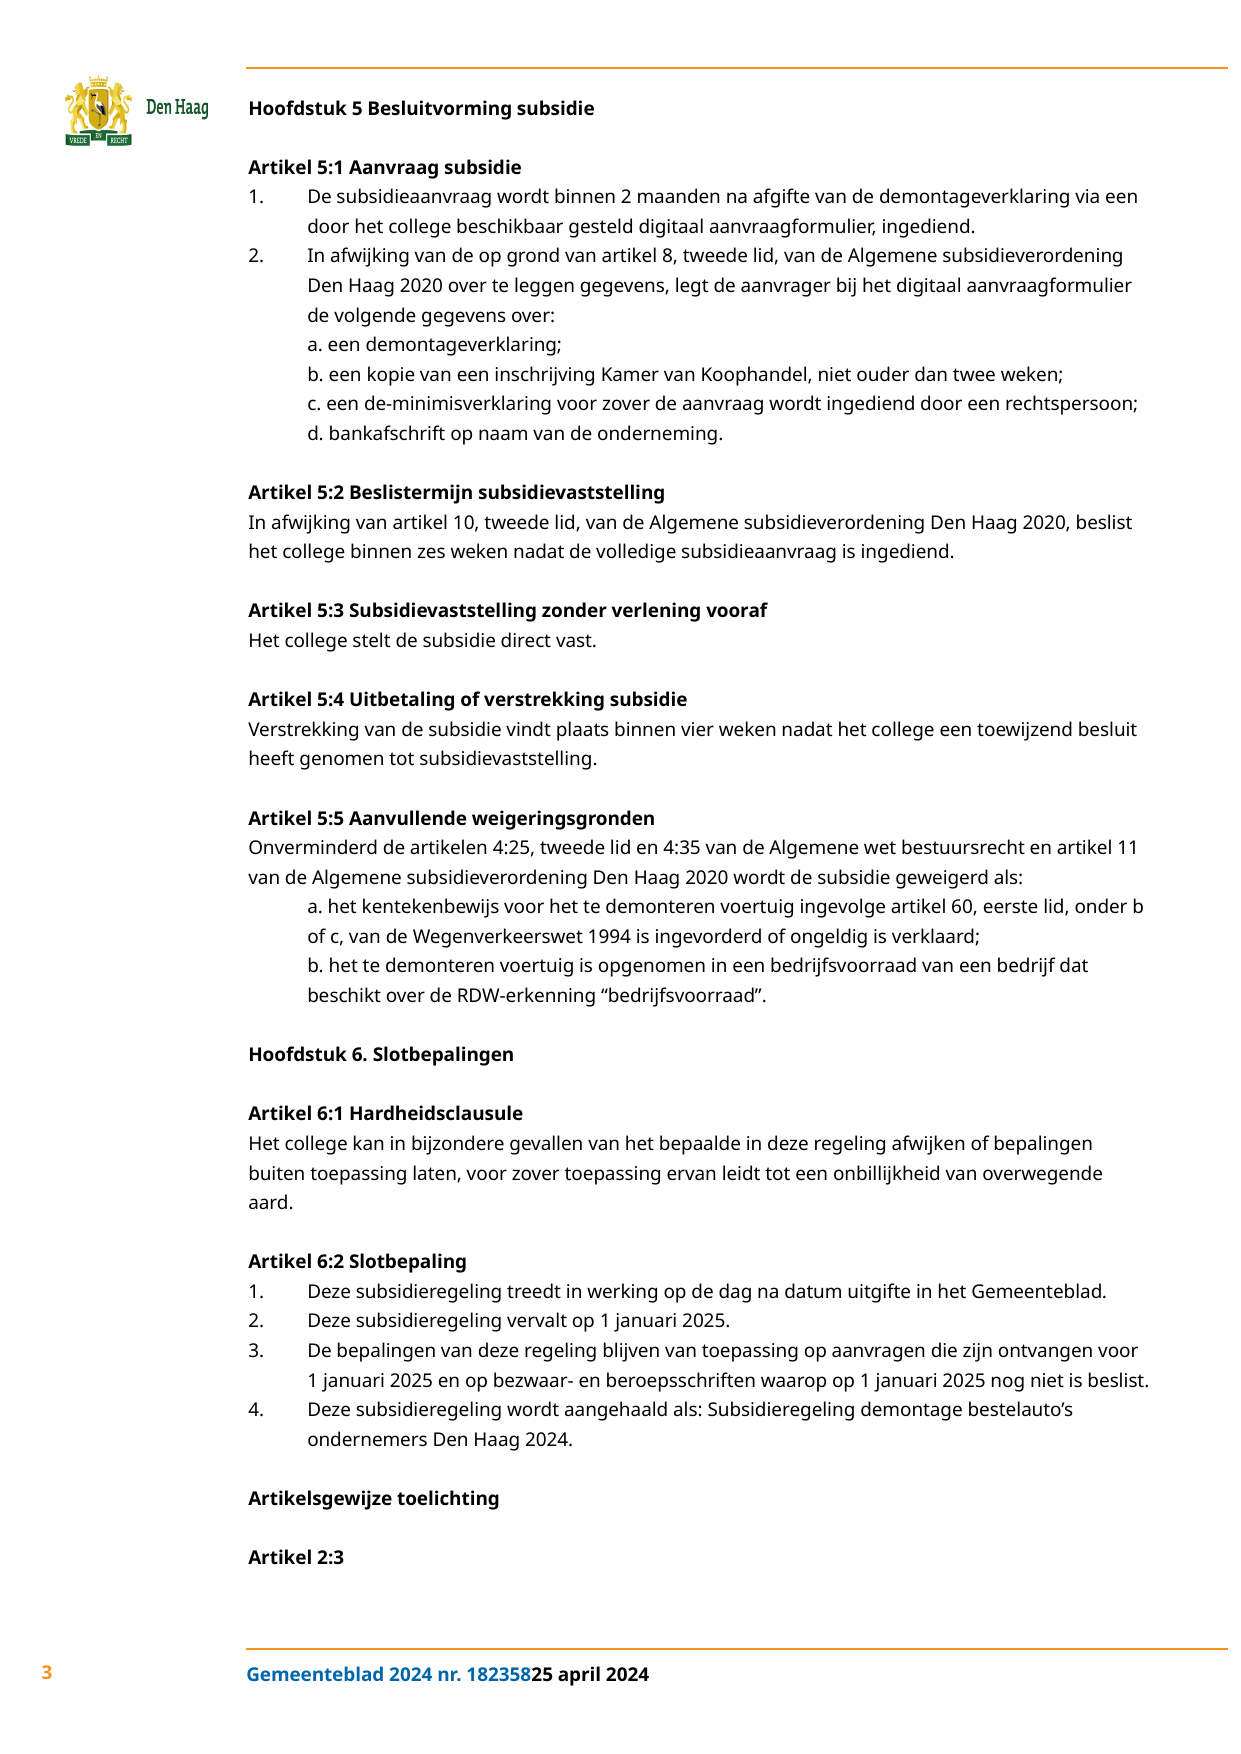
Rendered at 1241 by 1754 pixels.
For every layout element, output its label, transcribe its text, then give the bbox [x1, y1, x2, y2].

text Onverminderd de artikelen 4:25, tweede lid en 4:35 van de Algemene wet bestuursrecht en artikel 11 van de Algemene subsidieverordening Den Haag 2020 wordt de subsidie geweigerd als: [248, 834, 1152, 890]
list De subsidieaanvraag wordt binnen 2 maanden na afgifte van de demontageverklaring via een door het college beschikbaar gesteld digitaal aanvraagformulier, ingediend. [248, 183, 1152, 239]
text In afwijking van artikel 10, tweede lid, van de Algemene subsidieverordening Den Haag 2020, beslist het college binnen zes weken nadat de volledige subsidieaanvraag is ingediend. [248, 509, 1152, 564]
text Het college stelt de subsidie direct vast. [248, 627, 1152, 653]
text Artikel 6:2 Slotbepaling [248, 1248, 1152, 1274]
list c. een de-minimisverklaring voor zover de aanvraag wordt ingediend door een rechtspersoon; [248, 391, 1152, 416]
list Deze subsidieregeling vervalt op 1 januari 2025. [248, 1308, 1152, 1333]
list In afwijking van de op grond van artikel 8, tweede lid, van de Algemene subsidieverordening Den Haag 2020 over te leggen gegevens, legt de aanvrager bij het digitaal aanvraagformulier de volgende gegevens over: [248, 243, 1152, 328]
text Hoofdstuk 6. Slotbepalingen [248, 1041, 1152, 1067]
text Artikelsgewijze toelichting [248, 1485, 1152, 1511]
text Artikel 6:1 Hardheidsclausule [248, 1101, 1152, 1126]
picture [41, 47, 231, 172]
text Artikel 5:5 Aanvullende weigeringsgronden [248, 805, 1152, 831]
text Artikel 5:3 Subsidievaststelling zonder verlening vooraf [248, 598, 1152, 623]
list De bepalingen van deze regeling blijven van toepassing op aanvragen die zijn ontvangen voor 1 januari 2025 en op bezwaar- en beroepsschriften waarop op 1 januari 2025 nog niet is beslist. [248, 1337, 1152, 1393]
list b. een kopie van een inschrijving Kamer van Koophandel, niet ouder dan twee weken; [248, 361, 1152, 387]
text Artikel 5:4 Uitbetaling of verstrekking subsidie [248, 686, 1152, 712]
list d. bankafschrift op naam van de onderneming. [248, 420, 1152, 446]
text Verstrekking van de subsidie vindt plaats binnen vier weken nadat het college een toewijzend besluit heeft genomen tot subsidievaststelling. [248, 716, 1152, 771]
list a. het kentekenbewijs voor het te demonteren voertuig ingevolge artikel 60, eerste lid, onder b of c, van de Wegenverkeerswet 1994 is ingevorderd of ongeldig is verklaard; [248, 893, 1152, 949]
list Deze subsidieregeling treedt in werking op de dag na datum uitgifte in het Gemeenteblad. [248, 1278, 1152, 1304]
list a. een demontageverklaring; [248, 331, 1152, 357]
text Artikel 5:1 Aanvraag subsidie [248, 154, 1152, 180]
list Deze subsidieregeling wordt aangehaald als: Subsidieregeling demontage bestelauto’s ondernemers Den Haag 2024. [248, 1396, 1152, 1452]
text Hoofdstuk 5 Besluitvorming subsidie [248, 95, 1152, 121]
list b. het te demonteren voertuig is opgenomen in een bedrijfsvoorraad van een bedrijf dat beschikt over de RDW-erkenning “bedrijfsvoorraad”. [248, 953, 1152, 1008]
text Artikel 5:2 Beslistermijn subsidievaststelling [248, 479, 1152, 505]
text Het college kan in bijzondere gevallen van het bepaalde in deze regeling afwijken of bepalingen buiten toepassing laten, voor zover toepassing ervan leidt tot een onbillijkheid van overwegende aard. [248, 1130, 1152, 1215]
text Artikel 2:3 [248, 1544, 1152, 1570]
